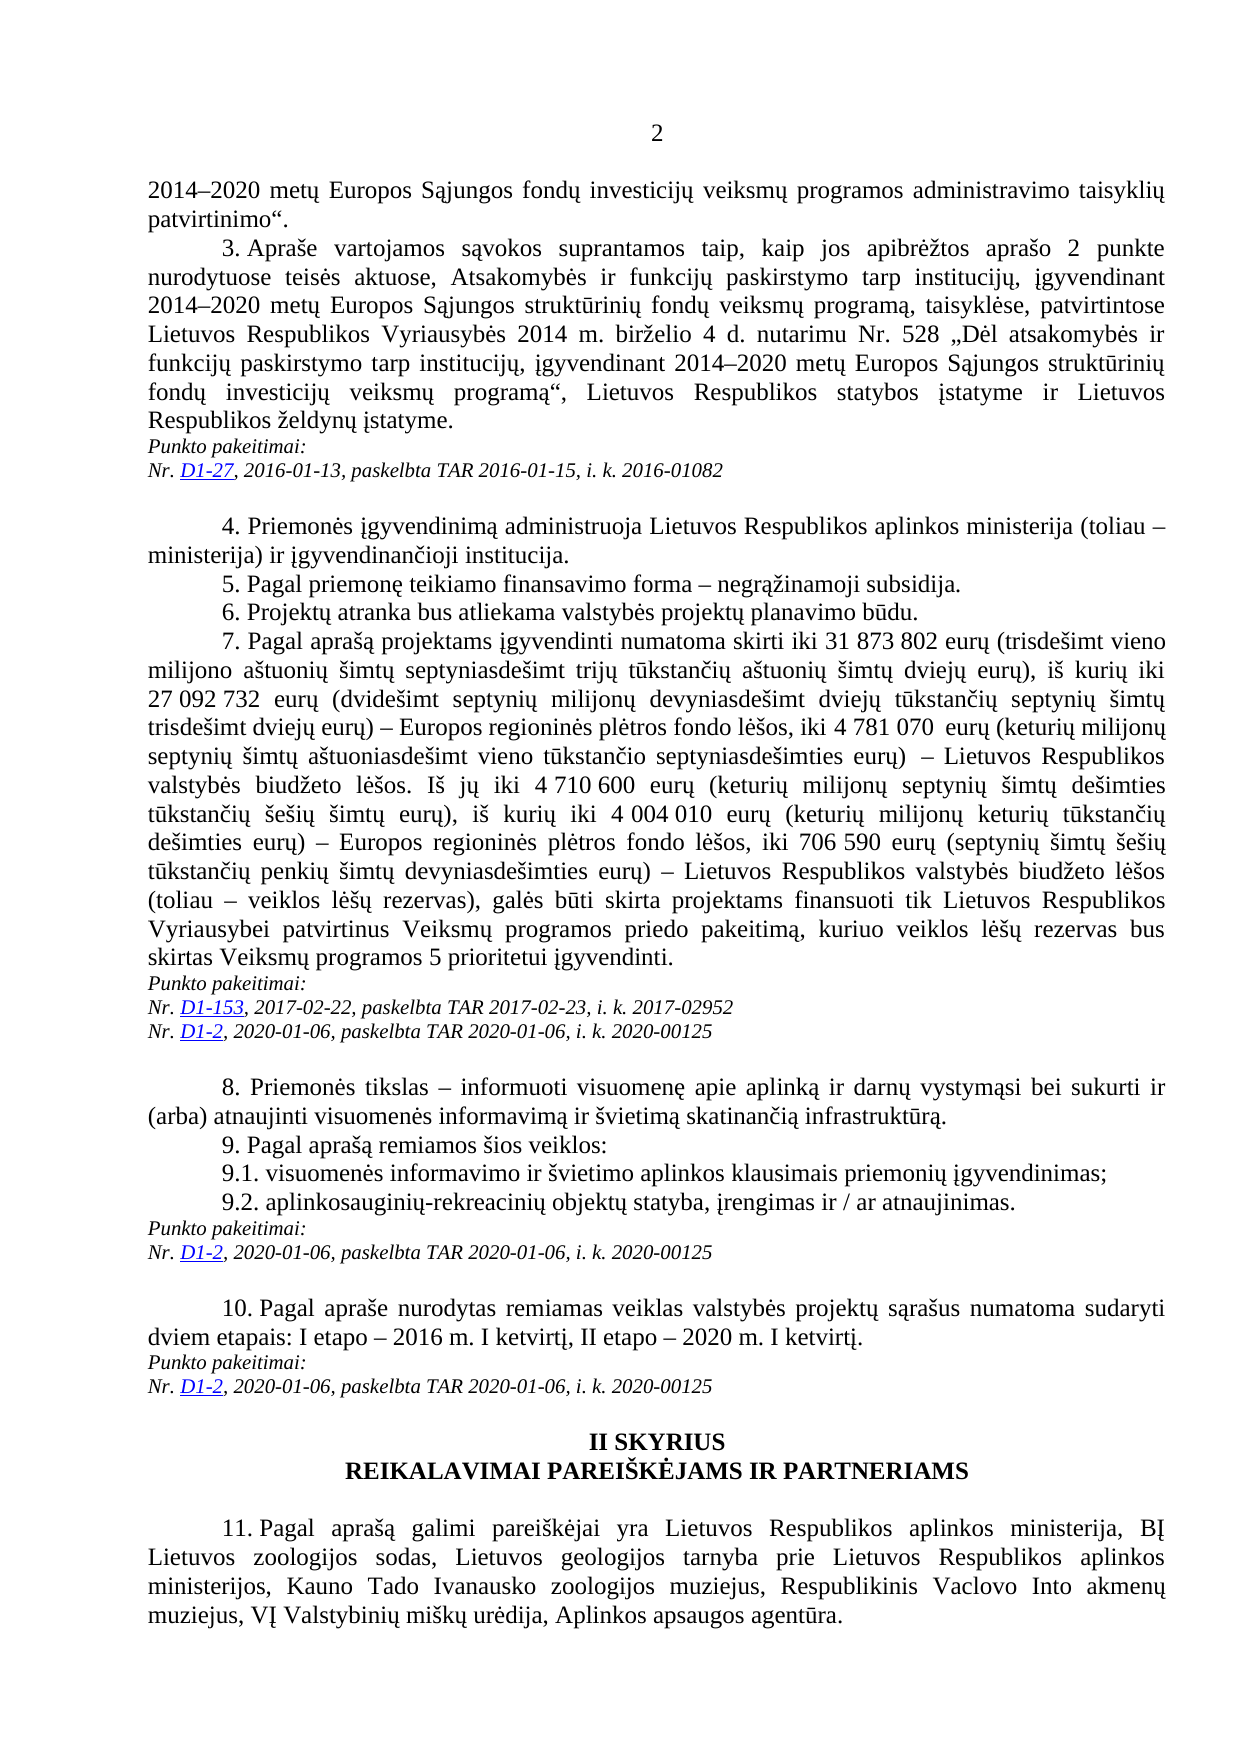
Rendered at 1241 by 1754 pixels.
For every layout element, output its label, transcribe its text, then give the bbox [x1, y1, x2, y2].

text II SKYRIUS [148, 1427, 1166, 1456]
text 8. Priemonės tikslas – informuoti visuomenę apie aplinką ir darnų vystymąsi bei sukurti ir (arba) atnaujinti visuomenės informavimą ir švietimą skatinančią infrastruktūrą. [148, 1072, 1166, 1130]
text Punkto pakeitimai: [148, 434, 1166, 458]
text Nr. D1-2, 2020-01-06, paskelbta TAR 2020-01-06, i. k. 2020-00125 [148, 1019, 1166, 1043]
text Nr. D1-27, 2016-01-13, paskelbta TAR 2016-01-15, i. k. 2016-01082 [148, 458, 1166, 482]
text Nr. D1-153, 2017-02-22, paskelbta TAR 2017-02-23, i. k. 2017-02952 [148, 995, 1166, 1019]
text Punkto pakeitimai: [148, 1350, 1166, 1374]
text 4. Priemonės įgyvendinimą administruoja Lietuvos Respublikos aplinkos ministerija (toliau – ministerija) ir įgyvendinančioji institucija. [148, 511, 1166, 569]
text Punkto pakeitimai: [148, 971, 1166, 995]
text 3. Apraše vartojamos sąvokos suprantamos taip, kaip jos apibrėžtos aprašo 2 punkte nurodytuose teisės aktuose, Atsakomybės ir funkcijų paskirstymo tarp institucijų, įgyvendinant 2014–2020 metų Europos Sąjungos struktūrinių fondų veiksmų programą, taisyklėse, patvirtintose Lietuvos Respublikos Vyriausybės 2014 m. birželio 4 d. nutarimu Nr. 528 „Dėl atsakomybės ir funkcijų paskirstymo tarp institucijų, įgyvendinant 2014–2020 metų Europos Sąjungos struktūrinių fondų investicijų veiksmų programą“, Lietuvos Respublikos statybos įstatyme ir Lietuvos Respublikos želdynų įstatyme. [148, 233, 1166, 434]
text 9.2. aplinkosauginių-rekreacinių objektų statyba, įrengimas ir / ar atnaujinimas. [148, 1187, 1166, 1216]
text Nr. D1-2, 2020-01-06, paskelbta TAR 2020-01-06, i. k. 2020-00125 [148, 1374, 1166, 1398]
text 2014–2020 metų Europos Sąjungos fondų investicijų veiksmų programos administravimo taisyklių patvirtinimo“. [148, 176, 1166, 233]
text Nr. D1-2, 2020-01-06, paskelbta TAR 2020-01-06, i. k. 2020-00125 [148, 1240, 1166, 1264]
text 7. Pagal aprašą projektams įgyvendinti numatoma skirti iki 31 873 802 eurų (trisdešimt vieno milijono aštuonių šimtų septyniasdešimt trijų tūkstančių aštuonių šimtų dviejų eurų), iš kurių iki 27 092 732 eurų (dvidešimt septynių milijonų devyniasdešimt dviejų tūkstančių septynių šimtų trisdešimt dviejų eurų) – Europos regioninės plėtros fondo lėšos, iki 4 781 070 eurų (keturių milijonų septynių šimtų aštuoniasdešimt vieno tūkstančio septyniasdešimties eurų) – Lietuvos Respublikos valstybės biudžeto lėšos. Iš jų iki 4 710 600 eurų (keturių milijonų septynių šimtų dešimties tūkstančių šešių šimtų eurų), iš kurių iki 4 004 010 eurų (keturių milijonų keturių tūkstančių dešimties eurų) – Europos regioninės plėtros fondo lėšos, iki 706 590 eurų (septynių šimtų šešių tūkstančių penkių šimtų devyniasdešimties eurų) – Lietuvos Respublikos valstybės biudžeto lėšos (toliau – veiklos lėšų rezervas), galės būti skirta projektams finansuoti tik Lietuvos Respublikos Vyriausybei patvirtinus Veiksmų programos priedo pakeitimą, kuriuo veiklos lėšų rezervas bus skirtas Veiksmų programos 5 prioritetui įgyvendinti. [148, 626, 1166, 971]
text 11. Pagal aprašą galimi pareiškėjai yra Lietuvos Respublikos aplinkos ministerija, BĮ Lietuvos zoologijos sodas, Lietuvos geologijos tarnyba prie Lietuvos Respublikos aplinkos ministerijos, Kauno Tado Ivanausko zoologijos muziejus, Respublikinis Vaclovo Into akmenų muziejus, VĮ Valstybinių miškų urėdija, Aplinkos apsaugos agentūra. [148, 1513, 1166, 1628]
text 5. Pagal priemonę teikiamo finansavimo forma – negrąžinamoji subsidija. [148, 569, 1166, 597]
text 9. Pagal aprašą remiamos šios veiklos: [148, 1130, 1166, 1158]
text 10. Pagal apraše nurodytas remiamas veiklas valstybės projektų sąrašus numatoma sudaryti dviem etapais: I etapo – 2016 m. I ketvirtį, II etapo – 2020 m. I ketvirtį. [148, 1293, 1166, 1350]
text 9.1. visuomenės informavimo ir švietimo aplinkos klausimais priemonių įgyvendinimas; [148, 1158, 1166, 1187]
text Punkto pakeitimai: [148, 1216, 1166, 1240]
text 6. Projektų atranka bus atliekama valstybės projektų planavimo būdu. [148, 597, 1166, 626]
text REIKALAVIMAI PAREIŠKĖJAMS IR PARTNERIAMS [148, 1456, 1166, 1485]
